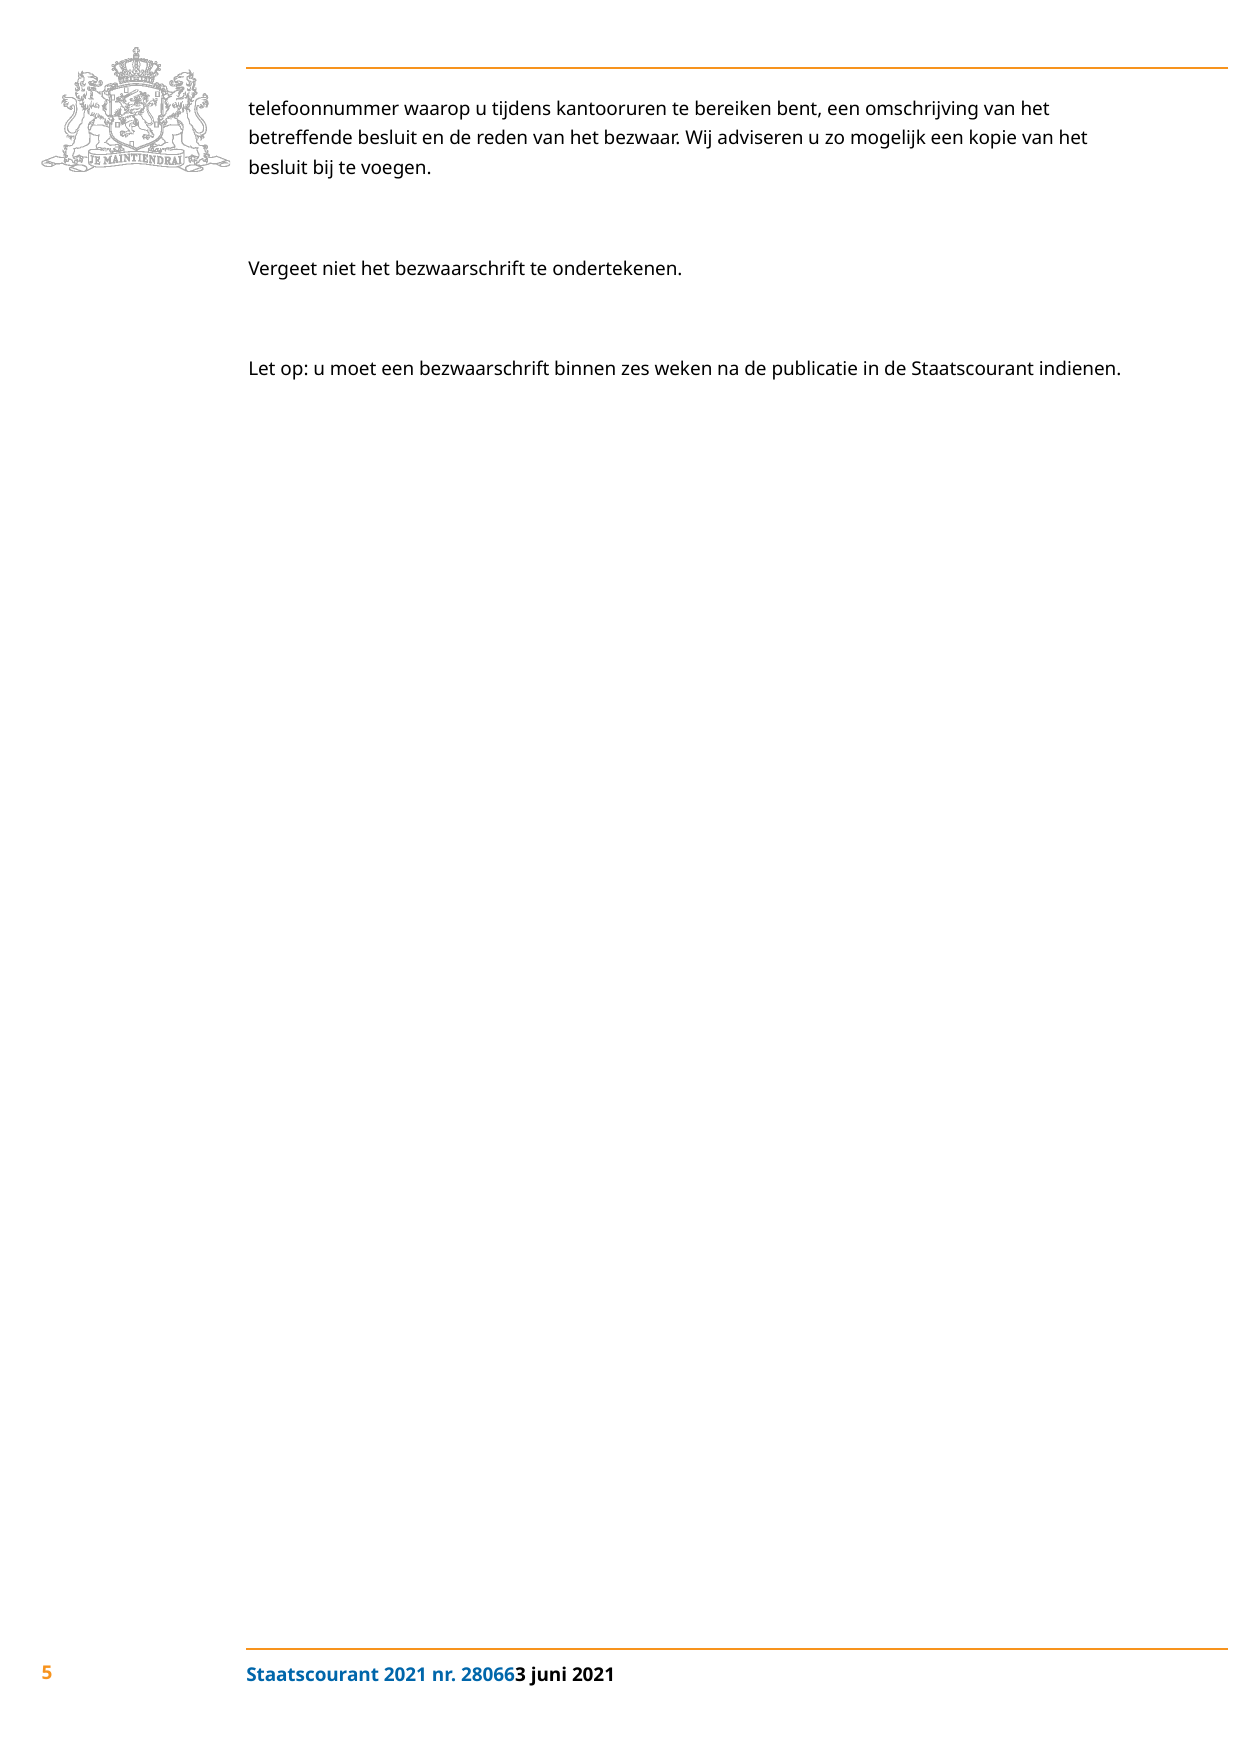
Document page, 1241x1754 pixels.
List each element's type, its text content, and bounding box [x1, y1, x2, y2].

text Vergeet niet het bezwaarschrift te ondertekenen. [248, 255, 1152, 281]
picture [41, 47, 231, 172]
text Let op: u moet een bezwaarschrift binnen zes weken na de publicatie in de Staatscourant indienen. [248, 356, 1152, 381]
text telefoonnummer waarop u tijdens kantooruren te bereiken bent, een omschrijving van het betreffende besluit en de reden van het bezwaar. Wij adviseren u zo mogelijk een kopie van het besluit bij te voegen. [248, 95, 1152, 180]
